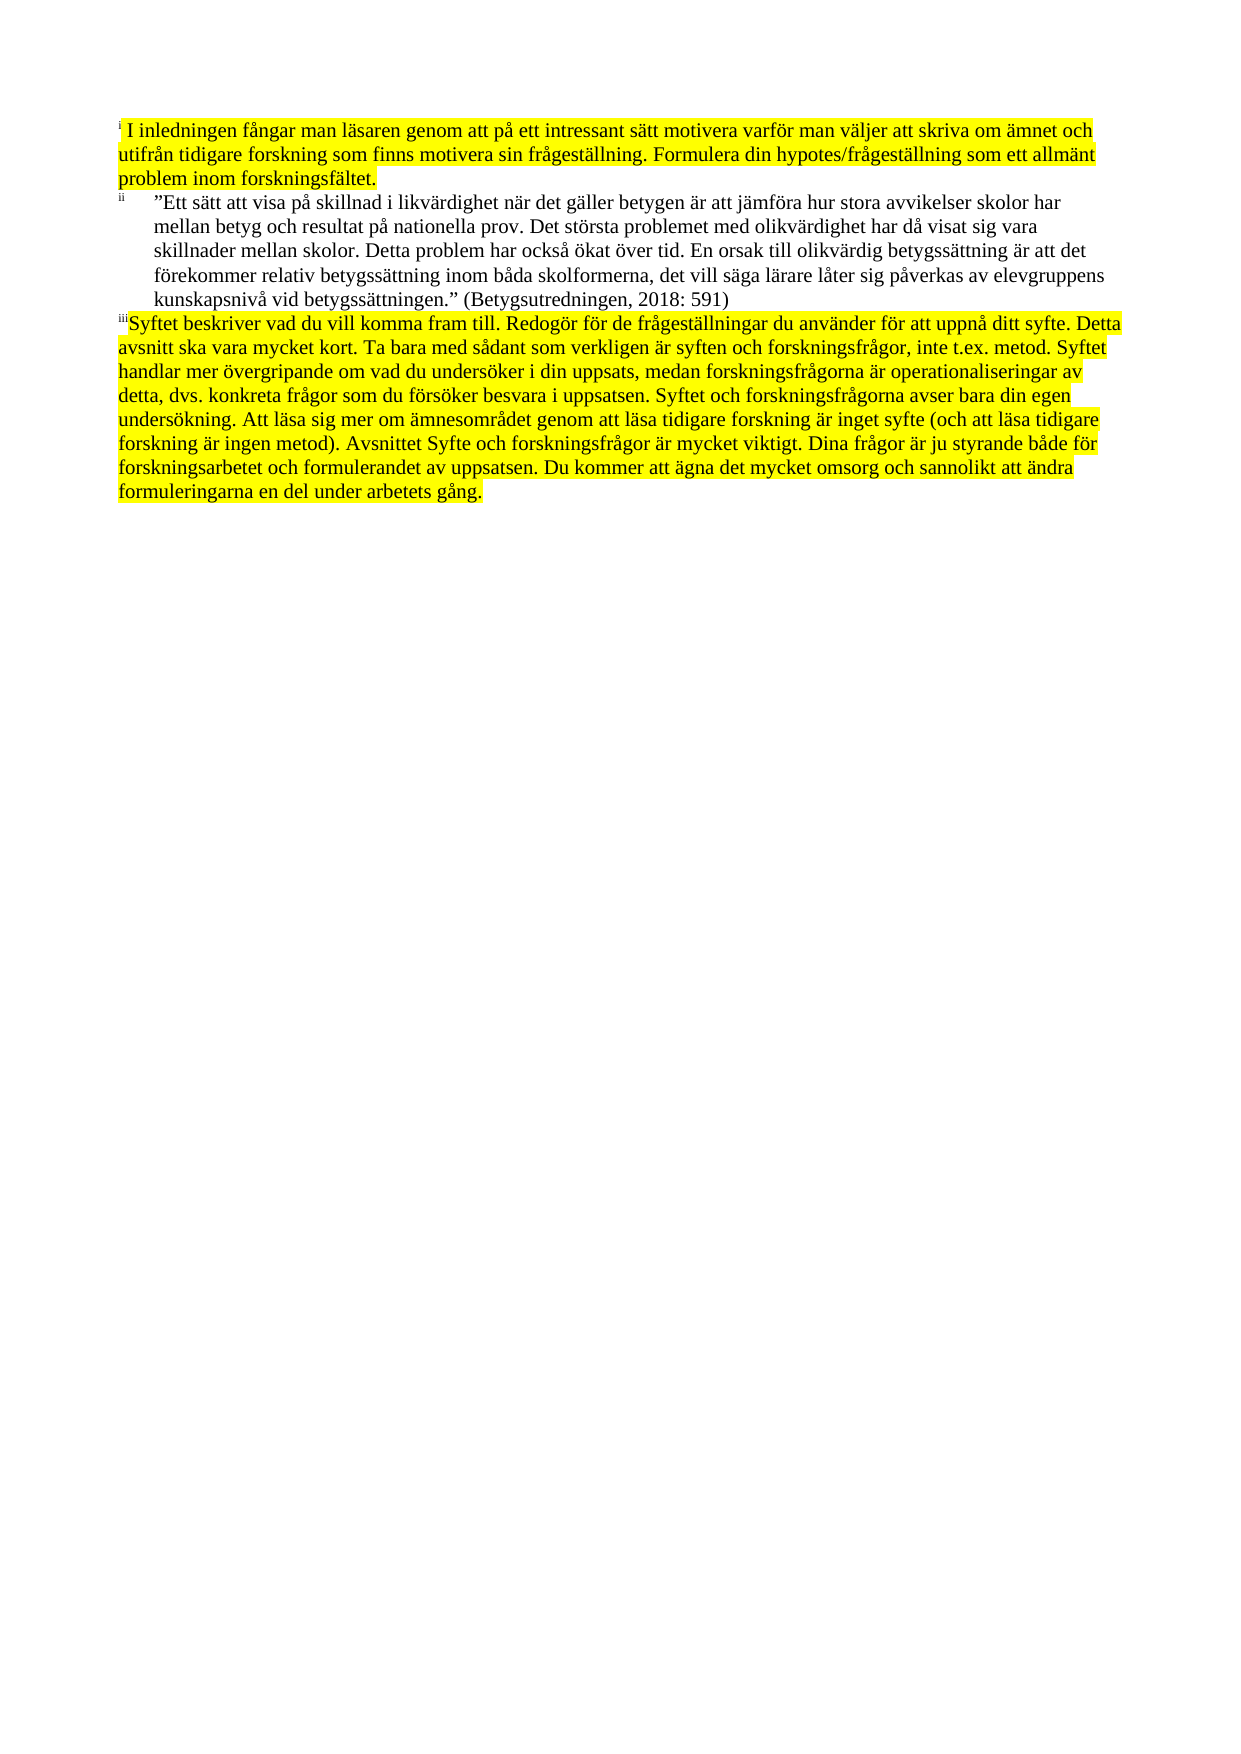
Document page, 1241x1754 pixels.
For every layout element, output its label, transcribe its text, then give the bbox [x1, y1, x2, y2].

list I inledningen fångar man läsaren genom att på ett intressant sätt motivera varför man väljer att skriva om ämnet och utifrån tidigare forskning som finns motivera sin frågeställning. Formulera din hypotes/frågeställning som ett allmänt problem inom forskningsfältet. [118, 118, 1122, 190]
list Syftet beskriver vad du vill komma fram till. Redogör för de frågeställningar du använder för att uppnå ditt syfte. Detta avsnitt ska vara mycket kort. Ta bara med sådant som verkligen är syften och forskningsfrågor, inte t.ex. metod. Syftet handlar mer övergripande om vad du undersöker i din uppsats, medan forskningsfrågorna är operationaliseringar av detta, dvs. konkreta frågor som du försöker besvara i uppsatsen. Syftet och forsk­ningsfrågorna avser bara din egen undersökning. Att läsa sig mer om ämnesområdet genom att läsa tidigare forskning är inget syfte (och att läsa tidigare forskning är ingen metod). Avsnittet Syfte och forskningsfrågor är mycket viktigt. Dina frågor är ju styrande både för forskningsarbetet och formulerandet av uppsatsen. Du kommer att ägna det mycket omsorg och sannolikt att ändra formuleringarna en del under arbetets gång. [118, 311, 1122, 503]
text ”Ett sätt att visa på skillnad i likvärdighet när det gäller betygen är att jämföra hur stora avvikelser skolor har mellan betyg och resultat på nationella prov. Det största problemet med olikvärdighet har då visat sig vara skillnader mellan skolor. Detta problem har också ökat över tid. En orsak till olikvärdig betygssättning är att det förekommer relativ betygssättning inom båda skolformerna, det vill säga lärare låter sig påverkas av elevgruppens kunskapsnivå vid betygssättningen.” (Betygsutredningen, 2018: 591) [118, 190, 1122, 311]
